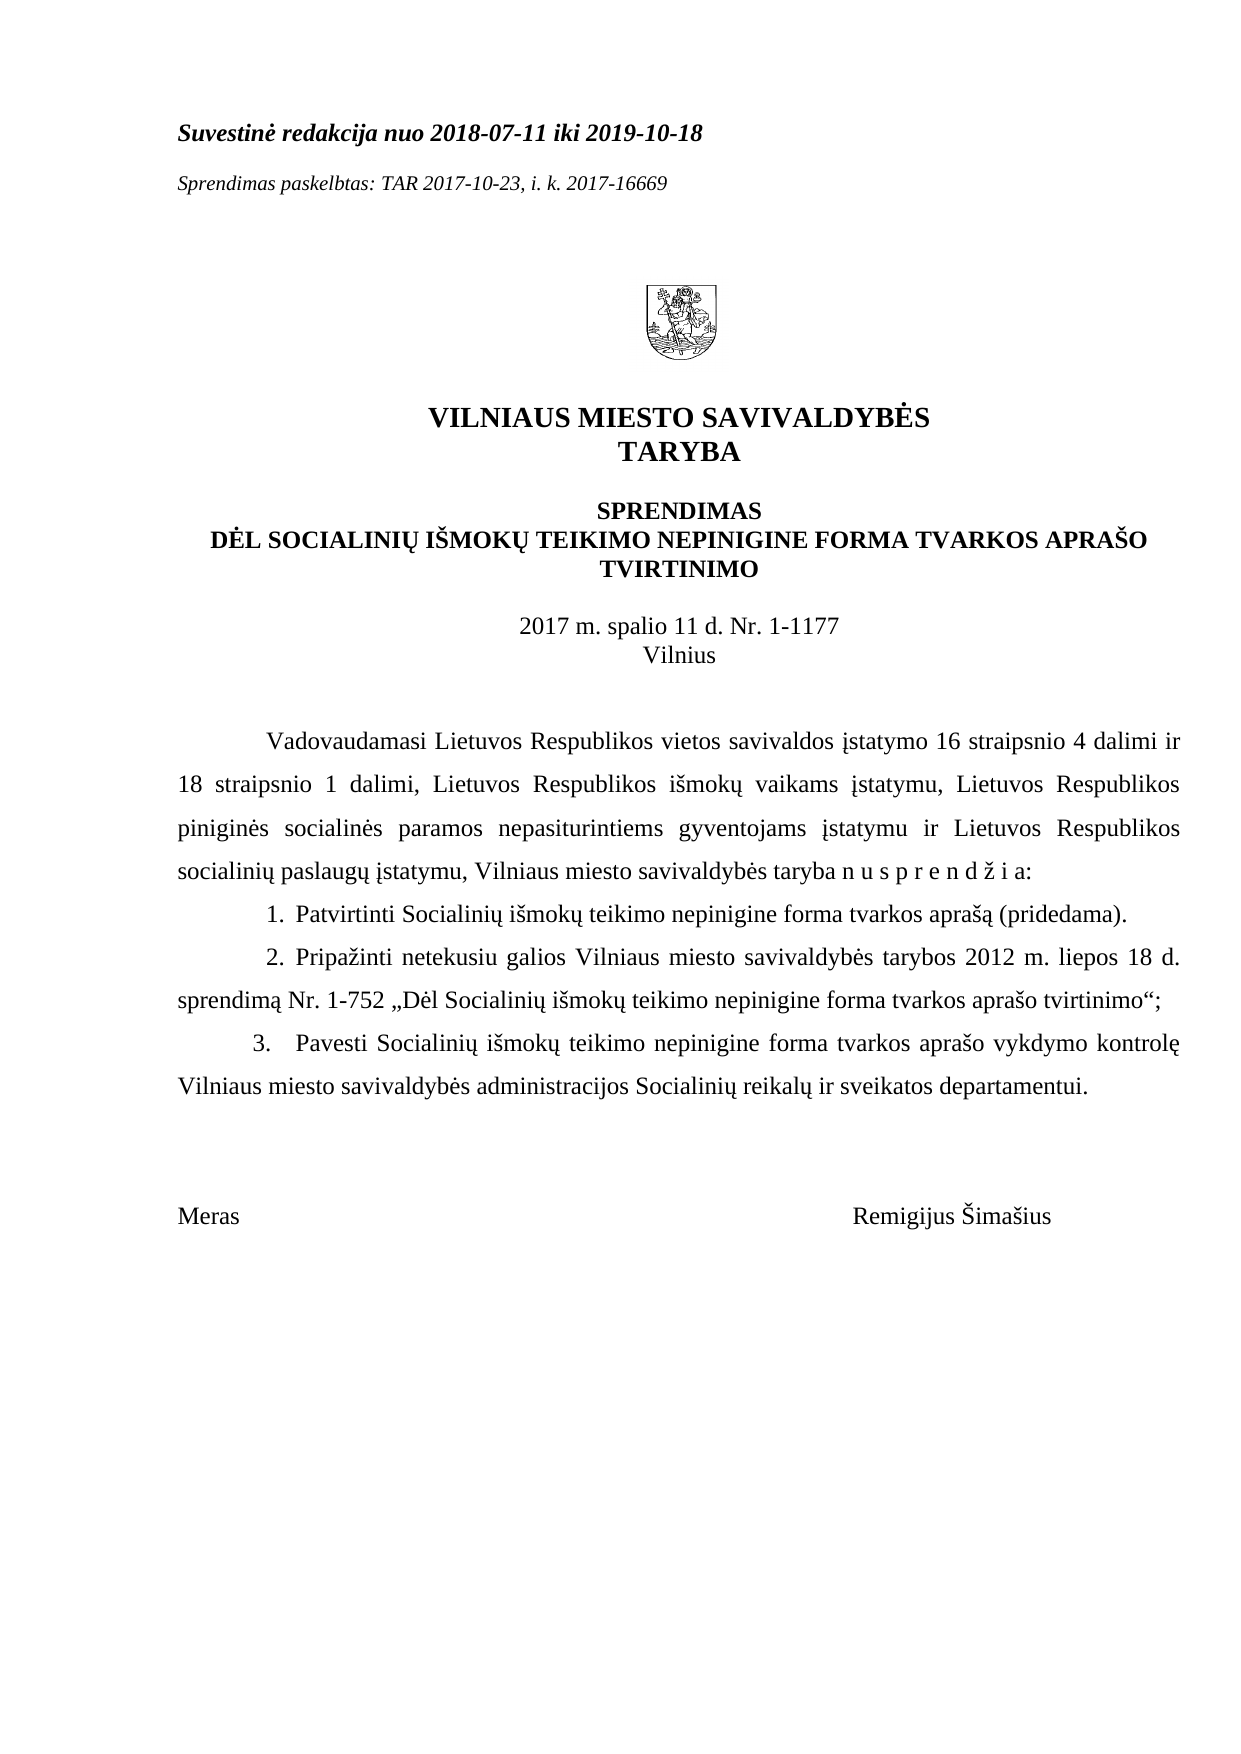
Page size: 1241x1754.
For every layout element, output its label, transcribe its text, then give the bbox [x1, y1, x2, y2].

text Sprendimas paskelbtas: TAR 2017-10-23, i. k. 2017-16669 [177, 171, 1181, 195]
text 1. Patvirtinti Socialinių išmokų teikimo nepinigine forma tvarkos aprašą (pridedama). [177, 899, 1181, 928]
text VILNIAUS MIESTO SAVIVALDYBĖS [177, 401, 1181, 434]
text Vilnius [177, 640, 1181, 669]
text 2. Pripažinti netekusiu galios Vilniaus miesto savivaldybės tarybos 2012 m. liepos 18 d. sprendimą Nr. 1-752 „Dėl Socialinių išmokų teikimo nepinigine forma tvarkos aprašo tvirtinimo“; [177, 942, 1181, 1014]
text Suvestinė redakcija nuo 2018-07-11 iki 2019-10-18 [177, 118, 1181, 147]
text DĖL SOCIALINIŲ IŠMOKŲ TEIKIMO NEPINIGINE FORMA TVARKOS APRAŠO TVIRTINIMO [177, 525, 1181, 583]
text 3. Pavesti Socialinių išmokų teikimo nepinigine forma tvarkos aprašo vykdymo kontrolę Vilniaus miesto savivaldybės administracijos Socialinių reikalų ir sveikatos departamentui. [177, 1028, 1181, 1100]
text 2017 m. spalio 11 d. Nr. 1-1177 [177, 611, 1181, 640]
text Vadovaudamasi Lietuvos Respublikos vietos savivaldos įstatymo 16 straipsnio 4 dalimi ir 18 straipsnio 1 dalimi, Lietuvos Respublikos išmokų vaikams įstatymu, Lietuvos Respublikos piniginės socialinės paramos nepasiturintiems gyventojams įstatymu ir Lietuvos Respublikos socialinių paslaugų įstatymu, Vilniaus miesto savivaldybės taryba n u s p r e n d ž i a: [177, 726, 1181, 884]
text Meras Remigijus Šimašius [177, 1201, 1181, 1229]
text TARYBA [177, 434, 1181, 468]
text SPRENDIMAS [177, 496, 1181, 525]
